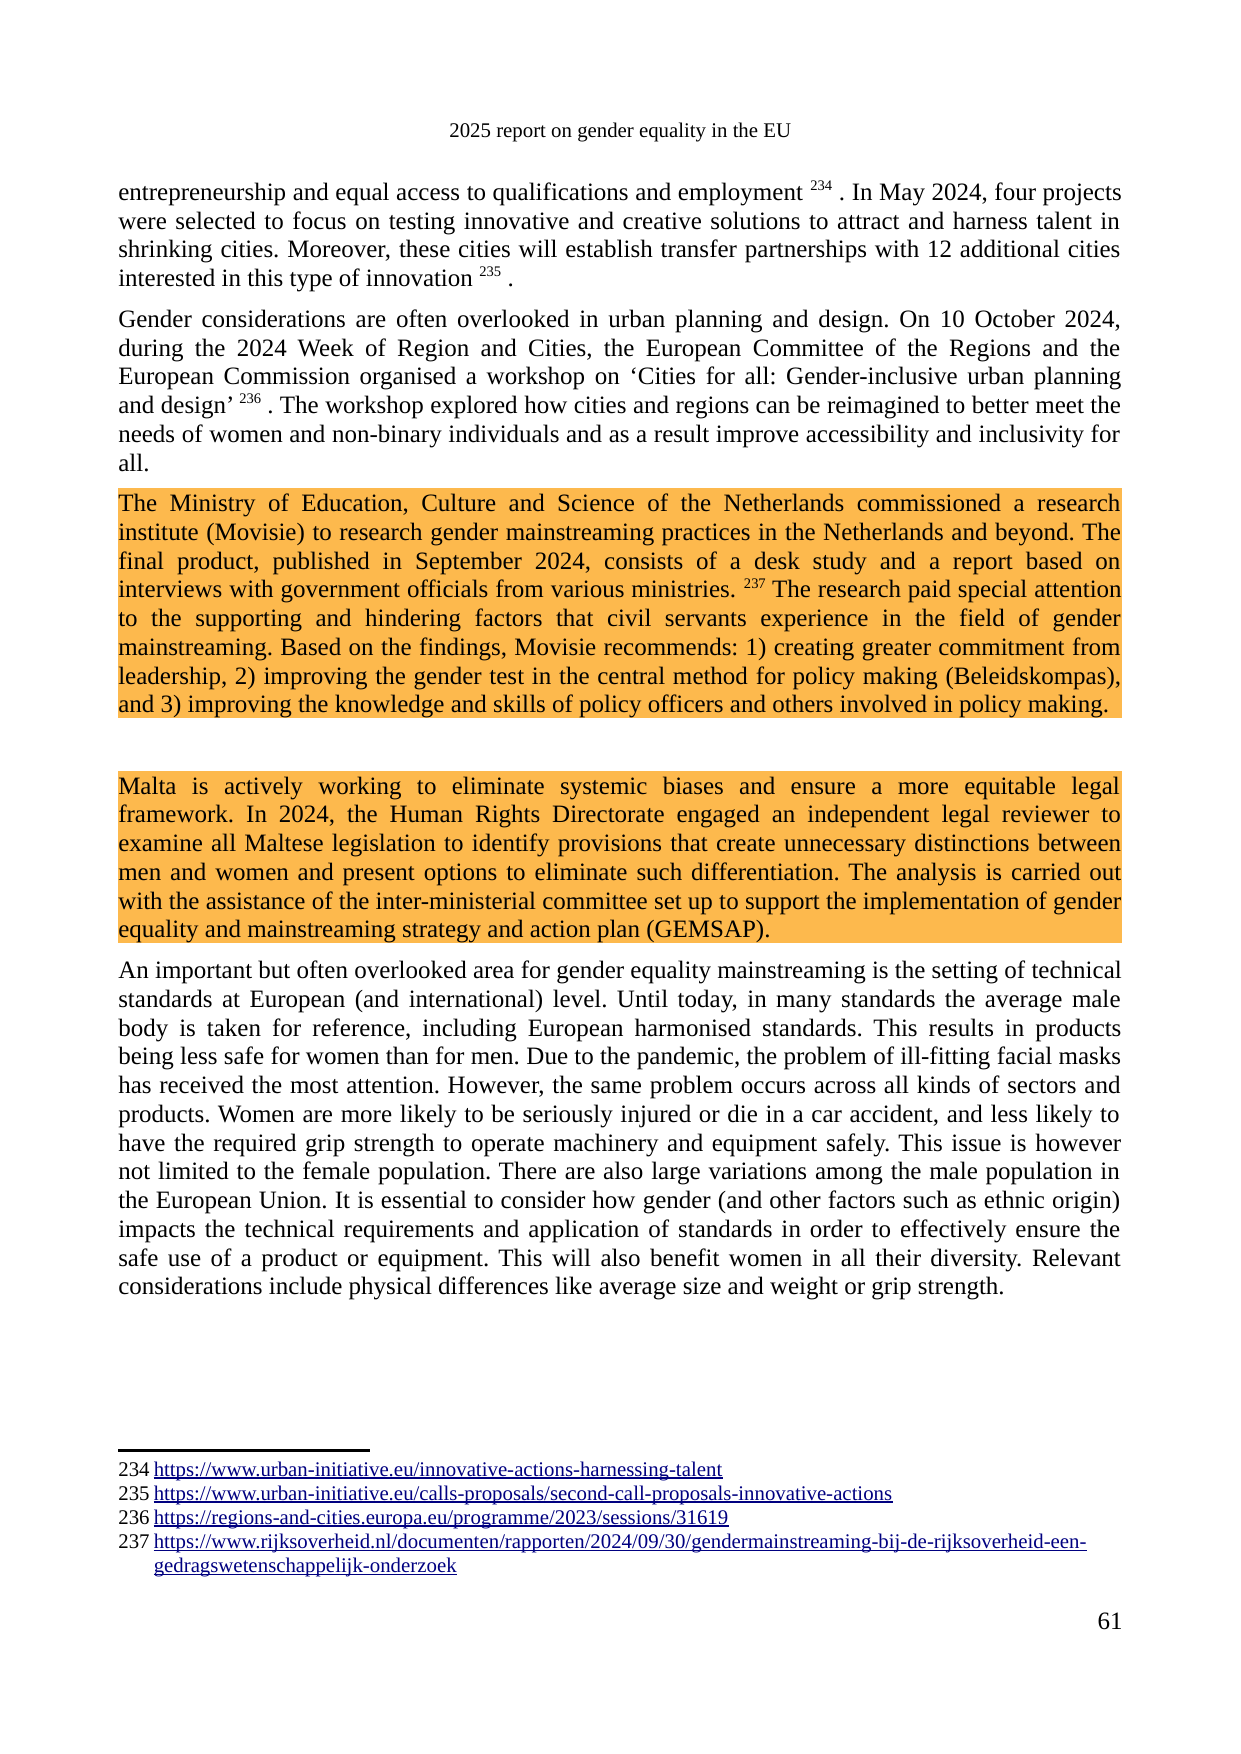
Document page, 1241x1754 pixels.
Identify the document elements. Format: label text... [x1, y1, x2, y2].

text An important but often overlooked area for gender equality mainstreaming is the setting of technical standards at European (and international) level. Until today, in many standards the average male body is taken for reference, including European harmonised standards. This results in products being less safe for women than for men. Due to the pandemic, the problem of ill-fitting facial masks has received the most attention. However, the same problem occurs across all kinds of sectors and products. Women are more likely to be seriously injured or die in a car accident, and less likely to have the required grip strength to operate machinery and equipment safely. This issue is however not limited to the female population. There are also large variations among the male population in the European Union. It is essential to consider how gender (and other factors such as ethnic origin) impacts the technical requirements and application of standards in order to effectively ensure the safe use of a product or equipment. This will also benefit women in all their diversity. Relevant considerations include physical differences like average size and weight or grip strength. [118, 955, 1122, 1300]
text https://www.urban-initiative.eu/calls-proposals/second-call-proposals-innovative-actions [118, 1481, 1122, 1505]
text The Ministry of Education, Culture and Science of the Netherlands commissioned a research institute (Movisie) to research gender mainstreaming practices in the Netherlands and beyond. The final product, published in September 2024, consists of a desk study and a report based on interviews with government officials from various ministries. The research paid special attention to the supporting and hindering factors that civil servants experience in the field of gender mainstreaming. Based on the findings, Movisie recommends: 1) creating greater commitment from leadership, 2) improving the gender test in the central method for policy making (Beleidskompas), and 3) improving the knowledge and skills of policy officers and others involved in policy making. [118, 488, 1122, 718]
text https://www.urban-initiative.eu/innovative-actions-harnessing-talent [118, 1457, 1122, 1481]
text https://regions-and-cities.europa.eu/programme/2023/sessions/31619 [118, 1505, 1122, 1529]
text Malta is actively working to eliminate systemic biases and ensure a more equitable legal framework. In 2024, the Human Rights Directorate engaged an independent legal reviewer to examine all Maltese legislation to identify provisions that create unnecessary distinctions between men and women and present options to eliminate such differentiation. The analysis is carried out with the assistance of the inter-ministerial committee set up to support the implementation of gender equality and mainstreaming strategy and action plan (GEMSAP). [118, 771, 1122, 943]
text Gender considerations are often overlooked in urban planning and design. On 10 October 2024, during the 2024 Week of Region and Cities, the European Committee of the Regions and the European Commission organised a workshop on ‘Cities for all: Gender-inclusive urban planning and design’ . The workshop explored how cities and regions can be reimagined to better meet the needs of women and non-binary individuals and as a result improve accessibility and inclusivity for all. [118, 304, 1122, 476]
text https://www.rijksoverheid.nl/documenten/rapporten/2024/09/30/gendermainstreaming-bij-de-rijksoverheid-een-gedragswetenschappelijk-onderzoek [118, 1529, 1122, 1577]
text entrepreneurship and equal access to qualifications and employment . In May 2024, four projects were selected to focus on testing innovative and creative solutions to attract and harness talent in shrinking cities. Moreover, these cities will establish transfer partnerships with 12 additional cities interested in this type of innovation . [118, 177, 1122, 292]
